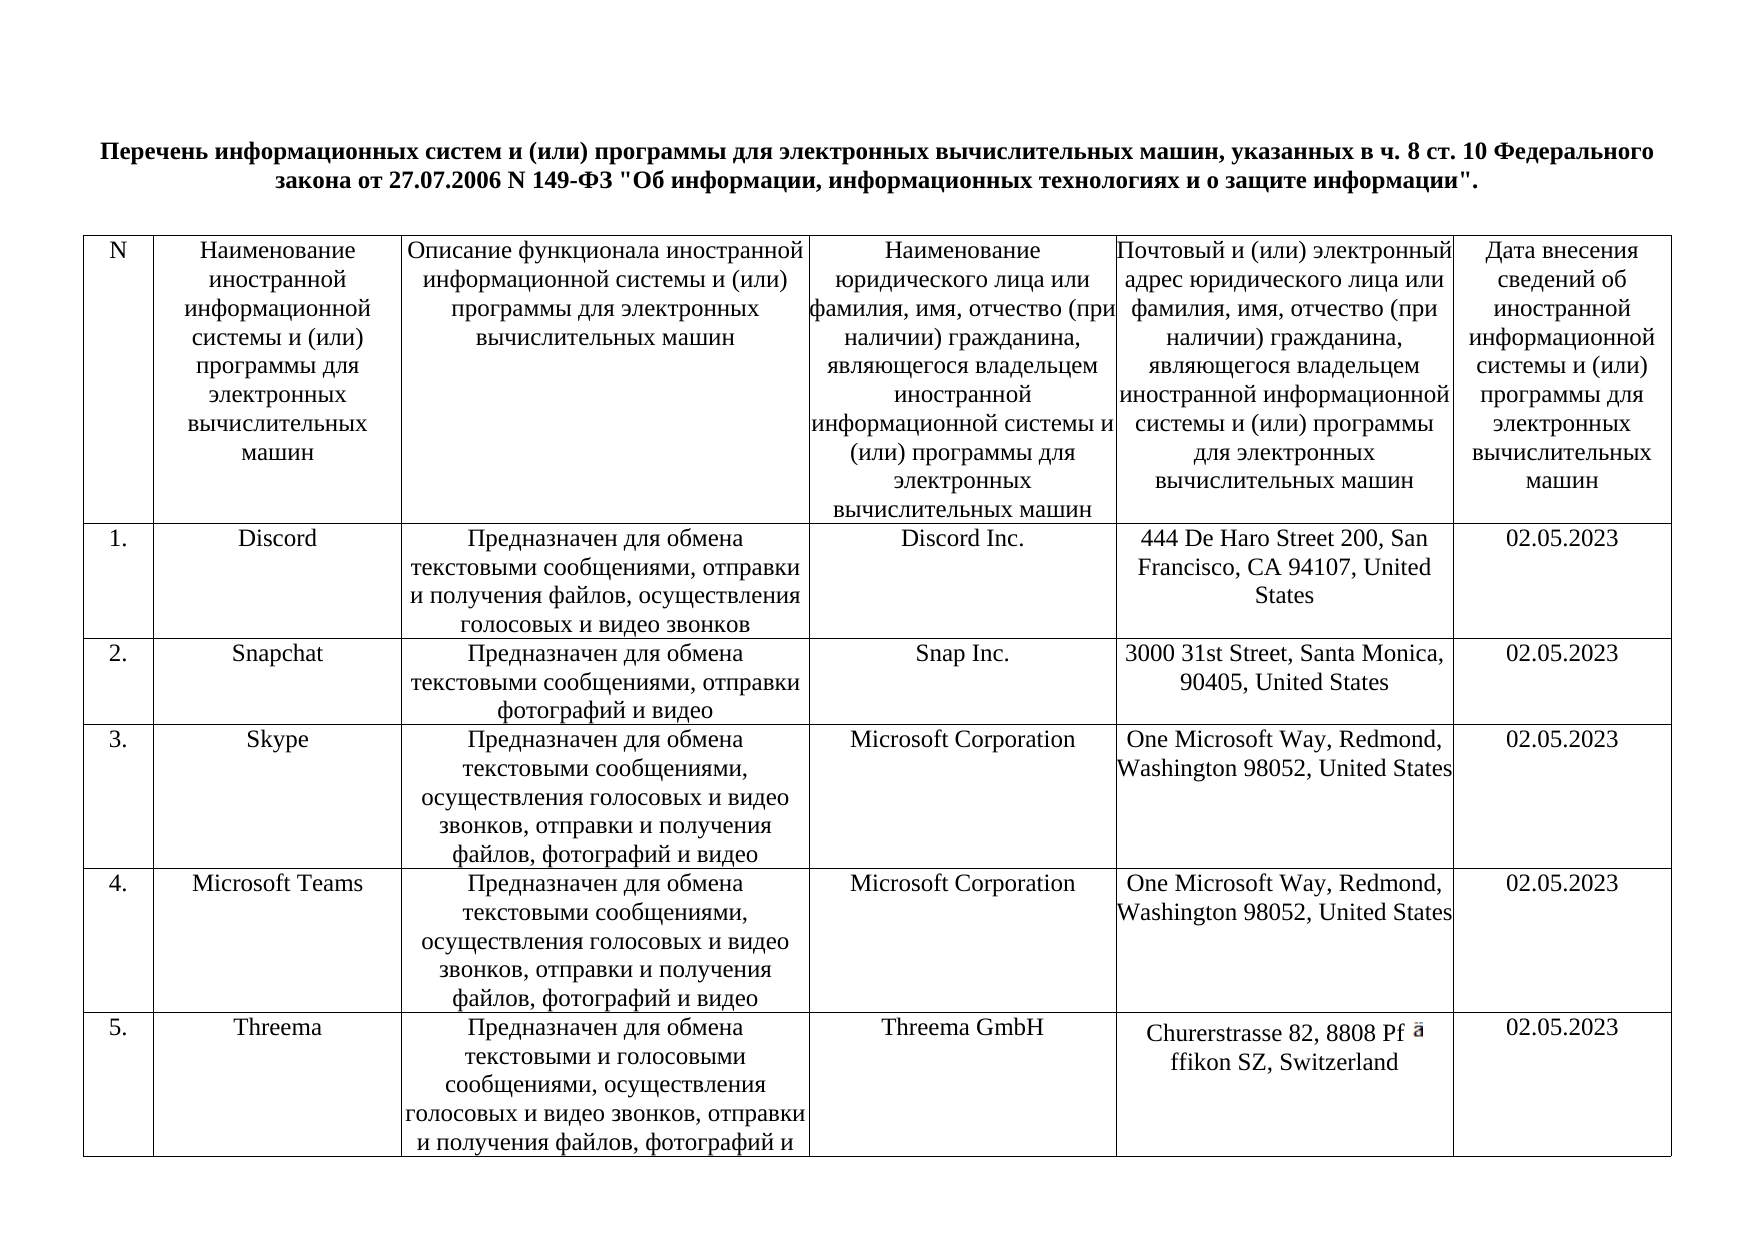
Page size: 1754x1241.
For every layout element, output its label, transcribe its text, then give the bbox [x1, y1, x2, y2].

table_cell 02.05.2023 [1454, 524, 1671, 638]
table_cell 02.05.2023 [1454, 869, 1671, 1012]
table_cell Предназначен для обмена текстовыми сообщениями, осуществления голосовых и видео звонков, отправки и получения файлов, фотографий и видео [402, 869, 809, 1012]
table_cell 02.05.2023 [1454, 1013, 1671, 1156]
table_cell Microsoft Corporation [810, 725, 1116, 868]
picture [1410, 1013, 1423, 1042]
table_cell Microsoft Teams [154, 869, 401, 1012]
table_cell Microsoft Corporation [810, 869, 1116, 1012]
table_cell One Microsoft Way, Redmond, Washington 98052, United States [1117, 869, 1453, 1012]
table_cell Предназначен для обмена текстовыми сообщениями, отправки и получения файлов, осуществления голосовых и видео звонков [402, 524, 809, 638]
table_cell 02.05.2023 [1454, 639, 1671, 724]
table_cell Skype [154, 725, 401, 868]
table_cell Snap Inc. [810, 639, 1116, 724]
table_cell 3000 31st Street, Santa Monica, 90405, United States [1117, 639, 1453, 724]
table_cell Предназначен для обмена текстовыми и голосовыми сообщениями, осуществления голосовых и видео звонков, отправки и получения файлов, фотографий и [402, 1013, 809, 1156]
table_cell 444 De Haro Street 200, San Francisco, CA 94107, United States [1117, 524, 1453, 638]
table_header Дата внесения сведений об иностранной информационной системы и (или) программы для электронных вычислительных машин [1454, 236, 1671, 523]
table_cell Предназначен для обмена текстовыми сообщениями, осуществления голосовых и видео звонков, отправки и получения файлов, фотографий и видео [402, 725, 809, 868]
table_cell Threema GmbH [810, 1013, 1116, 1156]
table_cell Threema [154, 1013, 401, 1156]
table_cell 1. [84, 524, 153, 638]
table_header N [84, 236, 153, 523]
table_cell Snapchat [154, 639, 401, 724]
table_header Наименование иностранной информационной системы и (или) программы для электронных вычислительных машин [154, 236, 401, 523]
table_header Наименование юридического лица или фамилия, имя, отчество (при наличии) гражданина, являющегося владельцем иностранной информационной системы и (или) программы для электронных вычислительных машин [810, 236, 1116, 523]
table_cell Discord [154, 524, 401, 638]
table_cell 2. [84, 639, 153, 724]
table_cell Churerstrasse 82, 8808 Pf ffikon SZ, Switzerland [1117, 1013, 1453, 1156]
table_cell Discord Inc. [810, 524, 1116, 638]
table_header Описание функционала иностранной информационной системы и (или) программы для электронных вычислительных машин [402, 236, 809, 523]
table_cell 5. [84, 1013, 153, 1156]
table_cell Предназначен для обмена текстовыми сообщениями, отправки фотографий и видео [402, 639, 809, 724]
table_header Почтовый и (или) электронный адрес юридического лица или фамилия, имя, отчество (при наличии) гражданина, являющегося владельцем иностранной информационной системы и (или) программы для электронных вычислительных машин [1117, 236, 1453, 523]
table_cell 02.05.2023 [1454, 725, 1671, 868]
subtitle Перечень информационных систем и (или) программы для электронных вычислительных машин, указанных в ч. 8 ст. 10 Федерального закона от 27.07.2006 N 149-ФЗ "Об информации, информационных технологиях и о защите информации". [83, 136, 1671, 194]
table_cell 3. [84, 725, 153, 868]
table_cell 4. [84, 869, 153, 1012]
table_cell One Microsoft Way, Redmond, Washington 98052, United States [1117, 725, 1453, 868]
